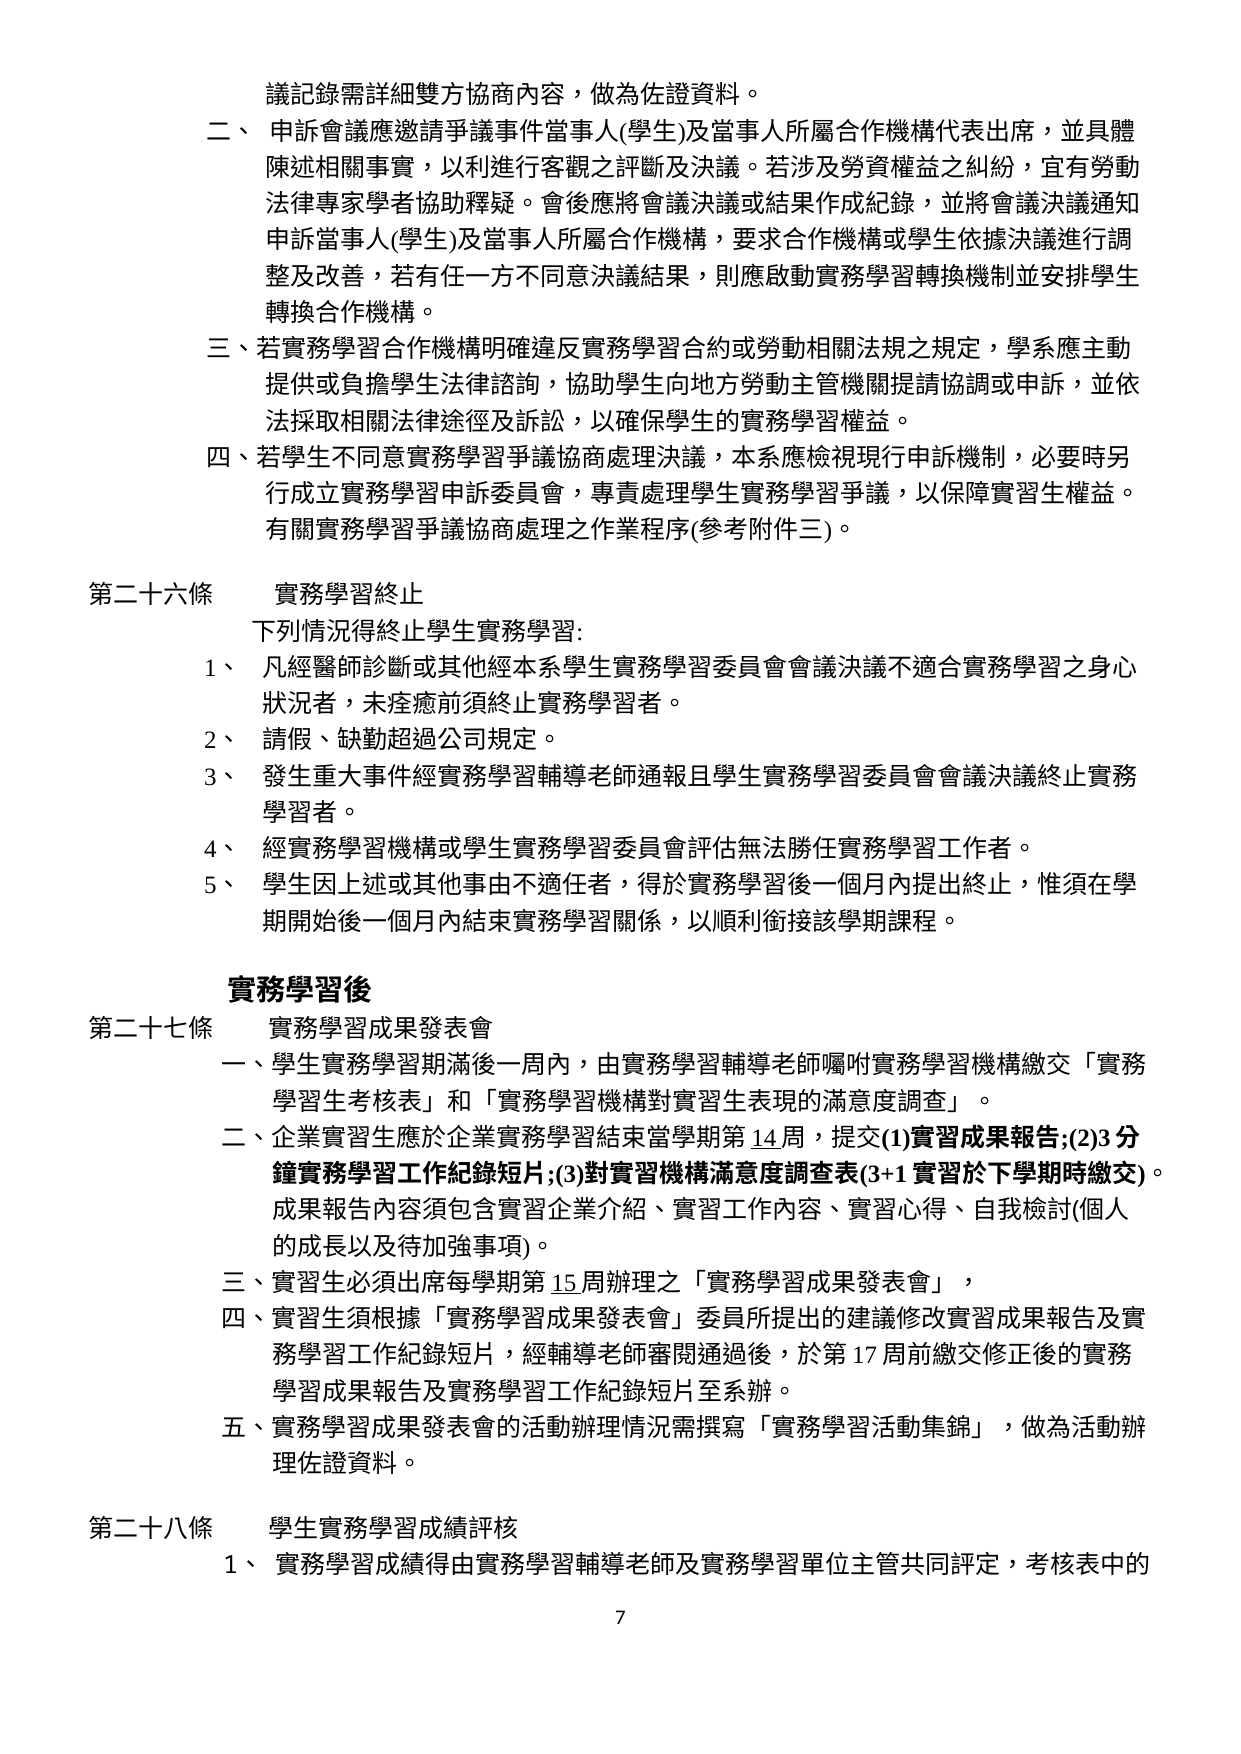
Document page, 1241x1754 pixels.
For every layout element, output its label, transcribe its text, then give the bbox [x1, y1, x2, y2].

list 請假、缺勤超過公司規定。 [204, 720, 1152, 756]
list 實務學習終止 [89, 575, 1152, 611]
list 發生重大事件經實務學習輔導老師通報且學生實務學習委員會會議決議終止實務學習者。 [204, 756, 1152, 829]
text 實務學習後 [227, 966, 1152, 1008]
text 三、實習生必須出席每學期第15周辦理之「實務學習成果發表會」， [221, 1262, 1152, 1298]
text 二、 申訴會議應邀請爭議事件當事人(學生)及當事人所屬合作機構代表出席，並具體陳述相關事實，以利進行客觀之評斷及決議。若涉及勞資權益之糾紛，宜有勞動法律專家學者協助釋疑。會後應將會議決議或結果作成紀錄，並將會議決議通知申訴當事人(學生)及當事人所屬合作機構，要求合作機構或學生依據決議進行調整及改善，若有任一方不同意決議結果，則應啟動實務學習轉換機制並安排學生轉換合作機構。 [206, 111, 1152, 329]
list 學生實務學習成績評核 [89, 1508, 1152, 1545]
text 三、若實務學習合作機構明確違反實務學習合約或勞動相關法規之規定，學系應主動提供或負擔學生法律諮詢，協助學生向地方勞動主管機關提請協調或申訴，並依法採取相關法律途徑及訴訟，以確保學生的實務學習權益。 [206, 329, 1152, 437]
list 凡經醫師診斷或其他經本系學生實務學習委員會會議決議不適合實務學習之身心狀況者，未痊癒前須終止實務學習者。 [204, 647, 1152, 720]
list 經實務學習機構或學生實務學習委員會評估無法勝任實務學習工作者。 [204, 829, 1152, 865]
text 下列情況得終止學生實務學習: [251, 611, 1152, 647]
text 五、實務學習成果發表會的活動辦理情況需撰寫「實務學習活動集錦」，做為活動辦理佐證資料。 [221, 1407, 1152, 1480]
text 一、學生實務學習期滿後一周內，由實務學習輔導老師囑咐實務學習機構繳交「實務學習生考核表」和「實務學習機構對實習生表現的滿意度調查」。 [221, 1045, 1152, 1117]
text 一、 學生若與合作機構產生爭議，應向學系輔導教師即時反映，由輔導教師與合作機構共同商議爭議改善方案，如未獲改善，可向本系學生實務學習委員會提出申訴。受理申訴案件後應立即啟動爭議協商與處理機制，並儘速召開會議進行討論，會議記錄需詳細雙方協商內容，做為佐證資料。 [206, 75, 1152, 111]
list 實務學習成果發表會 [89, 1008, 1152, 1045]
list 實務學習成績得由實務學習輔導老師及實務學習單位主管共同評定，考核表中的 [223, 1545, 1152, 1581]
text 四、若學生不同意實務學習爭議協商處理決議，本系應檢視現行申訴機制，必要時另行成立實務學習申訴委員會，專責處理學生實務學習爭議，以保障實習生權益。有關實務學習爭議協商處理之作業程序(參考附件三)。 [206, 437, 1152, 546]
text 二、企業實習生應於企業實務學習結束當學期第14周，提交(1)實習成果報告;(2)3分鐘實務學習工作紀錄短片;(3)對實習機構滿意度調查表(3+1實習於下學期時繳交)。成果報告內容須包含實習企業介紹、實習工作內容、實習心得、自我檢討(個人的成長以及待加強事項)。 [221, 1117, 1152, 1262]
list 學生因上述或其他事由不適任者，得於實務學習後一個月內提出終止，惟須在學期開始後一個月內結束實務學習關係，以順利銜接該學期課程。 [204, 865, 1152, 937]
text 四、實習生須根據「實務學習成果發表會」委員所提出的建議修改實習成果報告及實務學習工作紀錄短片，經輔導老師審閱通過後，於第17周前繳交修正後的實務學習成果報告及實務學習工作紀錄短片至系辦。 [221, 1298, 1152, 1407]
